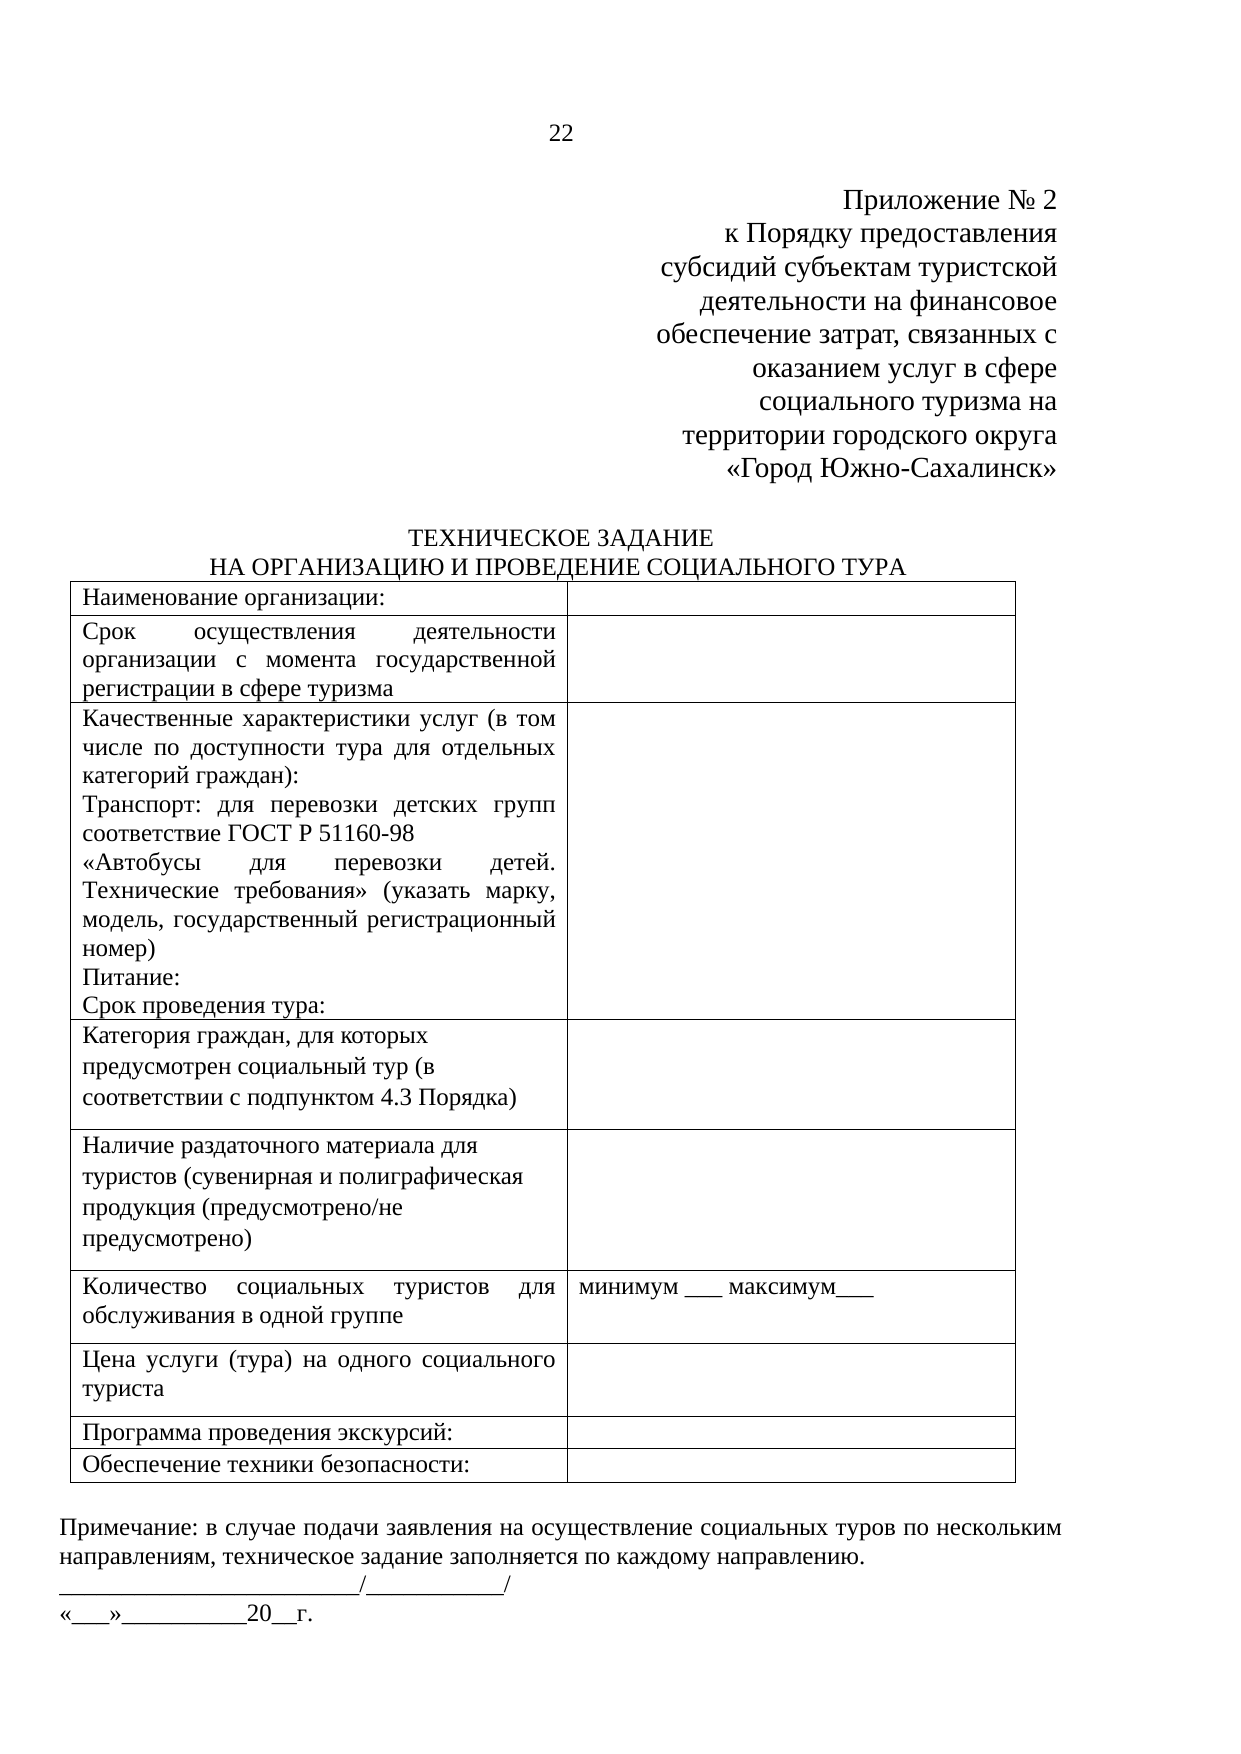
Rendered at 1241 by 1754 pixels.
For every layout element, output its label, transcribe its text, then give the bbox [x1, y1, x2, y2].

table_cell Срок осуществления деятельности организации с момента государственной регистрации в сфере туризма [71, 616, 567, 702]
table_cell Цена услуги (тура) на одного социального туриста [71, 1344, 567, 1416]
text «___»__________20__г. [59, 1598, 1063, 1627]
table_cell [568, 1417, 1015, 1448]
table_cell Наличие раздаточного материала для туристов (сувенирная и полиграфическая продукция (предусмотрено/не предусмотрено) [71, 1130, 567, 1270]
table_cell [568, 1130, 1015, 1270]
table_cell минимум ___ максимум___ [568, 1271, 1015, 1343]
table_cell Программа проведения экскурсий: [71, 1417, 567, 1448]
text ________________________/___________/ [59, 1569, 1063, 1598]
table_cell [568, 1344, 1015, 1416]
table_header [568, 582, 1015, 615]
subtitle ТЕХНИЧЕСКОЕ ЗАДАНИЕ НА ОРГАНИЗАЦИЮ И ПРОВЕДЕНИЕ СОЦИАЛЬНОГО ТУРА [59, 523, 1063, 581]
table_cell Качественные характеристики услуг (в том числе по доступности тура для отдельных категорий граждан): Транспорт: для перевозки детских групп соответствие ГОСТ Р 51160-98 «Автобусы для перевозки детей. Технические требования» (указать марку, модель, государственный регистрационный номер) Питание: Срок проведения тура: [71, 703, 567, 1019]
table_header Наименование организации: [71, 582, 567, 615]
table_cell Количество социальных туристов для обслуживания в одной группе [71, 1271, 567, 1343]
table_header Приложение № 2 к Порядку предоставления субсидий субъектам туристской деятельности на финансовое обеспечение затрат, связанных с оказанием услуг в сфере социального туризма на территории городского округа «Город Южно-Сахалинск» [644, 176, 1063, 490]
text Примечание: в случае подачи заявления на осуществление социальных туров по нескольким направлениям, техническое задание заполняется по каждому направлению. [59, 1512, 1063, 1569]
table_cell [568, 1449, 1015, 1482]
table_cell [568, 703, 1015, 1019]
table_cell Обеспечение техники безопасности: [71, 1449, 567, 1482]
table_cell [568, 1020, 1015, 1129]
table_cell [568, 616, 1015, 702]
table_cell Категория граждан, для которых предусмотрен социальный тур (в соответствии с подпунктом 4.3 Порядка) [71, 1020, 567, 1129]
